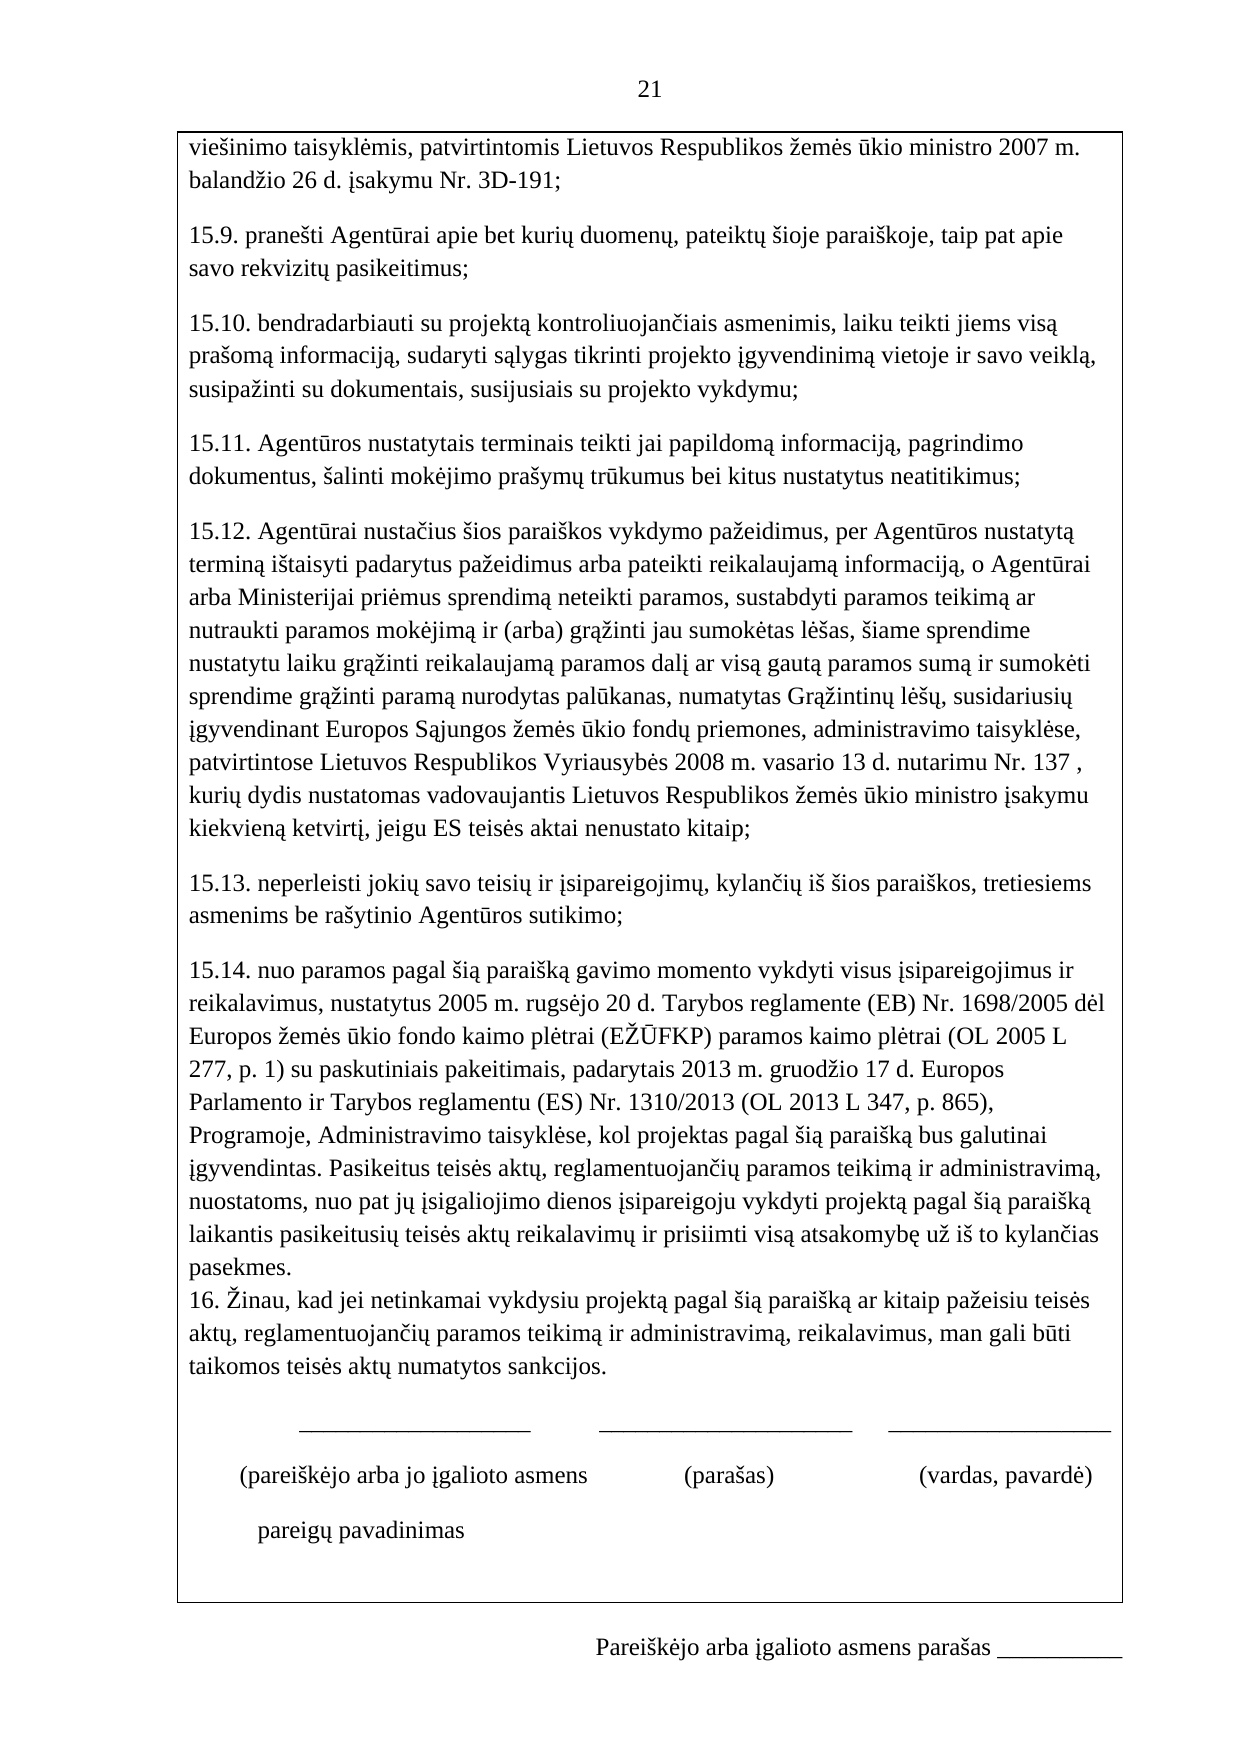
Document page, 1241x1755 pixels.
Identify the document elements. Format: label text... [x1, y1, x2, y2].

table_header Aš, pretenduojantis (-i) gauti paramą pagal priemonę „Kaimo atnaujinimas ir plėtra“ veiklos „Asbestinių stogų dangos keitimas“ įgyvendinimo planavimo būdu 2013 metais taisykles, pasirašydamas (-a) šioje paramos paraiškoje patvirtinu, kad: 1. Šioje paraiškoje ir prie jos pridėtuose dokumentuose pateikta informacija, mano žiniomis ir įsitikinimu, yra teisinga. 2. Nesu pažeidęs (-usi) jokios kitos sutarties dėl paramos skyrimo iš ES arba Lietuvos Respublikos biudžeto lėšų. 3. Man nežinomos kitos šiame dokumente nenurodytos priežastys, dėl kurių projektas negalėtų būti įgyvendintas ar jo įgyvendinimas būtų atidedamas arba dėl kurių projektas nebūtų įgyvendintas nustatytu laikotarpiu. 4. Žinau, kad paraiška gali būti atmesta, jeigu joje pateikti ne visi prašomi duomenys (įskaitant šią deklaraciją). 5. Sutinku, kad mano tinkamumas gauti paramą bus vertinamas pagal mano pateiktus ir atitinkamais dokumentais pagrįstus duomenis ir viešuosiuose registruose esančius duomenis. 6. Žinau, kad, pavėluotai pateikus mokėjimo prašymą, taikomos sankcijos Administravimo taisyklėse ir kituose teisės aktuose, kurie reglamentuoja paramos teikimą ir administravimą. 7. Sutinku, kad paraiškoje pateikti mano asmens ir kiti duomenys būtų apdorojami ir saugomi informacinėje sistemoje ir kad Agentūra gautų mano asmens ir kitus duomenis iš kitų juridinių asmenų paramos administravimo klausimais. 8. Žinau, kad Agentūra gali patikrinti pateiktus duomenis ir atlikti patikrą vietoje, gauti papildomos informacijos apie mano projekto ir su juo susijusią veiklą. Pateiktus duomenis kontrolės tikslams gali panaudoti ir kitos Lietuvos Respublikos ir ES institucijos. 9. Žinau, kad kompensuojamos tik naujų, nenaudotų, atitinkančių Lietuvos Respublikos ir ES teisės aktų nustatytus reikalavimus, perkamų vadovaujantis Administravimo taisyklėse nustatytų pirkimo procedūrų prekių įsigijimas; 10. Sutinku, kad mano asmens duomenys ir informacija apie mano pateiktą paraišką, nurodant pareiškėjo pavadinimą, paraiškos kodą ir prašomą paramos sumą, būtų skelbiama Agentūros interneto svetainėje ir visa su šiuo projektu susijusi informacija, mano asmens duomenys būtų naudojami statistikos, vertinimo ir tyrimų tikslams. 11. Esu informuotas, kad mano asmens duomenys apie gaunamą (gautą) paramą bus viešinami visuomenės informavimo tikslais, taip pat gali būti perduoti audito ir tyrimų institucijoms siekiant apsaugoti Bendrijos finansinius interesus ES ir Lietuvos Respublikos teisės aktuose nustatyta tvarka. 12. Esu informuotas, kad turiu teisę žinoti apie savo asmens duomenų tvarkymą, susipažinti su tvarkomais savo asmens duomenimis ir kaip jie yra tvarkomi, reikalauti ištaisyti, sunaikinti savo asmens duomenis arba sustabdyti savo asmens duomenų tvarkymo veiksmus, kai duomenys tvarkomi nesilaikant teisės aktų nuostatų. 13. Esu informuotas, kad duomenų valdytojas yra Agentūra. 14. Nurodyta finansinės institucijos sąskaita priklauso man ir prisiimu visą atsakomybę dėl nuostolių, kurie gali atsirasti klaidingai nurodžius finansinės institucijos sąskaitos numerį. 15. Įsipareigoju: 15.1. siekdamas numatytų projekto rezultatų, įgyvendinti jį taip, kaip aprašyta paraiškoje; 15.2. raštu pranešti Agentūrai apie visus galimus nukrypimus nuo planuoto projekto įgyvendinimo. Žinau, kad jokie su Agentūra raštu nesuderinti nukrypimai nuo planuoto projekto įgyvendinimo, keičiantys projekto investicijas, pakeitimai, kuriais pratęsiamas projekto įgyvendinimo laikotarpis ar kitaip keičiamas projektas, ar paraiškoje bei sprendime skirti paramą nustatomi paramos gavėjo įsipareigojimai yra neleidžiami; 15.3. neįkeisti turto, kuriam įsigyti yra suteikiama parama, penkerius metus nuo sprendimo skirti paramą priėmimo datos; 15.4. jeigu stogo danga bus sunaikinta arba sugadinta, atstatyti jį savo lėšomis; 15.5. įsigyti prekes, paslaugas ar darbus, kuriems įsigyti suteikiama parama, laikydamasis Projekto vykdytojo, pretenduojančio gauti paramą iš Europos žemės ūkio fondo kaimo plėtrai pagal Lietuvos kaimo plėtros 2007–2013 metų programos priemones, prekių, paslaugų ar darbų pirkimo taisyklių, patvirtintų Lietuvos Respublikos žemės ūkio ministro 2007 m. balandžio 5 d. įsakymu Nr. 3D-150, nuostatų. Įvykdyto (-ų) konkurso (-ų) ir (arba) apklausos (-ų) dokumentaciją pateiksiu Agentūrai įvertinti prieš teikdamas atitinkamą mokėjimo prašymą. Žinau, kad, netinkamai atlikus pirkimo procedūras, lėšos yra nekompensuojamos; 15.6. ne vėliau kaip per 10 (dešimt) darbo dienų grąžinti Agentūrai gautą didesnę, nei numatyta Sprendime skirti paramą, paramos sumą arba dėl klaidos gautų lėšų sumą, nuo lėšų gavimo dienos; 15.7. gavęs Agentūros sprendimą dėl paramos neskyrimo, paramos išmokėjimo sustabdymo, paramos sumažinimo, dėl paramos mokėjimo nutraukimo ir (arba) reikalavimo grąžinti paramos lėšas ar jų dalį, per sprendime nustatytą terminą įvykdyti sprendime išvardytus reikalavimus ir (arba) grąžinti paramos lėšas į sprendime nurodytą sąskaitą, o apie reikalavimų įvykdymą raštu informuoti Agentūrą; 15.8. vykdyti visuomenės informavimo ir Paramos viešinimo veiksmus vadovaudamasis Informavimo apie Lietuvos kaimo plėtros 2007–2013 metų programą ir suteiktos paramos viešinimo taisyklėmis, patvirtintomis Lietuvos Respublikos žemės ūkio ministro 2007 m. balandžio 26 d. įsakymu Nr. 3D-191; 15.9. pranešti Agentūrai apie bet kurių duomenų, pateiktų šioje paraiškoje, taip pat apie savo rekvizitų pasikeitimus; 15.10. bendradarbiauti su projektą kontroliuojančiais asmenimis, laiku teikti jiems visą prašomą informaciją, sudaryti sąlygas tikrinti projekto įgyvendinimą vietoje ir savo veiklą, susipažinti su dokumentais, susijusiais su projekto vykdymu; 15.11. Agentūros nustatytais terminais teikti jai papildomą informaciją, pagrindimo dokumentus, šalinti mokėjimo prašymų trūkumus bei kitus nustatytus neatitikimus; 15.12. Agentūrai nustačius šios paraiškos vykdymo pažeidimus, per Agentūros nustatytą terminą ištaisyti padarytus pažeidimus arba pateikti reikalaujamą informaciją, o Agentūrai arba Ministerijai priėmus sprendimą neteikti paramos, sustabdyti paramos teikimą ar nutraukti paramos mokėjimą ir (arba) grąžinti jau sumokėtas lėšas, šiame sprendime nustatytu laiku grąžinti reikalaujamą paramos dalį ar visą gautą paramos sumą ir sumokėti sprendime grąžinti paramą nurodytas palūkanas, numatytas Grąžintinų lėšų, susidariusių įgyvendinant Europos Sąjungos žemės ūkio fondų priemones, administravimo taisyklėse, patvirtintose Lietuvos Respublikos Vyriausybės 2008 m. vasario 13 d. nutarimu Nr. 137 , kurių dydis nustatomas vadovaujantis Lietuvos Respublikos žemės ūkio ministro įsakymu kiekvieną ketvirtį, jeigu ES teisės aktai nenustato kitaip; 15.13. neperleisti jokių savo teisių ir įsipareigojimų, kylančių iš šios paraiškos, tretiesiems asmenims be rašytinio Agentūros sutikimo; 15.14. nuo paramos pagal šią paraišką gavimo momento vykdyti visus įsipareigojimus ir reikalavimus, nustatytus 2005 m. rugsėjo 20 d. Tarybos reglamente (EB) Nr. 1698/2005 dėl Europos žemės ūkio fondo kaimo plėtrai (EŽŪFKP) paramos kaimo plėtrai (OL 2005 L 277, p. 1) su paskutiniais pakeitimais, padarytais 2013 m. gruodžio 17 d. Europos Parlamento ir Tarybos reglamentu (ES) Nr. 1310/2013 (OL 2013 L 347, p. 865), Programoje, Administravimo taisyklėse, kol projektas pagal šią paraišką bus galutinai įgyvendintas. Pasikeitus teisės aktų, reglamentuojančių paramos teikimą ir administravimą, nuostatoms, nuo pat jų įsigaliojimo dienos įsipareigoju vykdyti projektą pagal šią paraišką laikantis pasikeitusių teisės aktų reikalavimų ir prisiimti visą atsakomybę už iš to kylančias pasekmes. 16. Žinau, kad jei netinkamai vykdysiu projektą pagal šią paraišką ar kitaip pažeisiu teisės aktų, reglamentuojančių paramos teikimą ir administravimą, reikalavimus, man gali būti taikomos teisės aktų numatytos sankcijos. (pareiškėjo arba jo įgalioto asmens (parašas) (vardas, pavardė) pareigų pavadinimas [178, 133, 1122, 1602]
